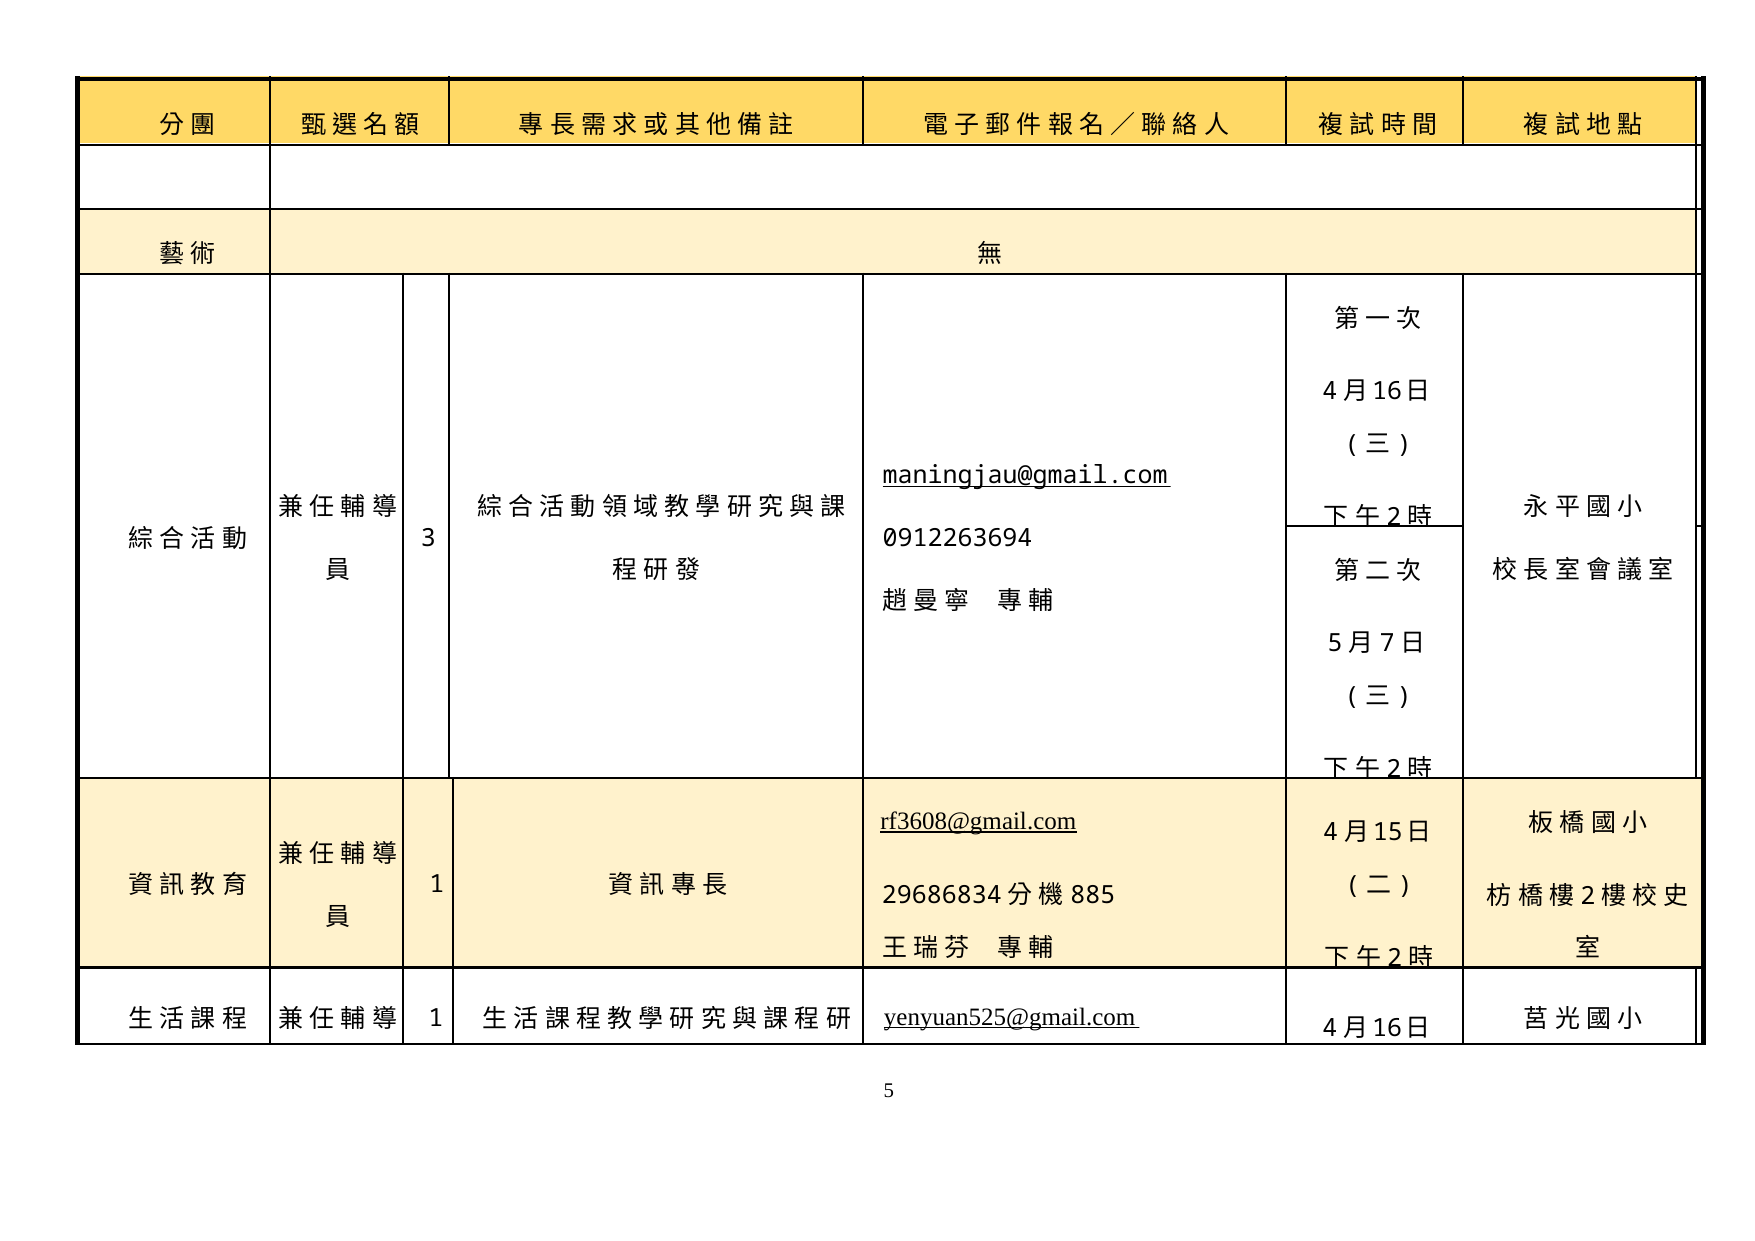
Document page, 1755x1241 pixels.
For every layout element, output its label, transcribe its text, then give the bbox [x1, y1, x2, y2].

table_cell [80, 146, 269, 208]
table_cell 1 [404, 779, 452, 966]
table_cell 生活課程 [80, 969, 269, 1043]
table_cell 4月16日 [1287, 969, 1462, 1043]
table_cell maningjau@gmail.com 0912263694 趙曼寧 專輔 [864, 275, 1285, 777]
table_cell 資訊教育 [80, 779, 269, 966]
table_cell 兼任輔導 [271, 969, 402, 1043]
table_cell 第二次 5月7日(三) 下午2時 [1287, 527, 1462, 777]
table_cell 4月15日(二) 下午2時 [1287, 779, 1462, 966]
table_header 複試時間 [1287, 81, 1462, 143]
table_cell [1697, 146, 1701, 208]
table_cell 板橋國小 枋橋樓2樓校史室 [1464, 779, 1701, 966]
table_header 複試地點 [1464, 81, 1695, 143]
table_cell 資訊專長 [454, 779, 862, 966]
table_cell [1697, 527, 1701, 777]
table_cell [1697, 275, 1701, 525]
table_header 分團 [80, 81, 269, 143]
table_cell 3 [404, 275, 448, 777]
table_cell 兼任輔導員 [271, 779, 402, 966]
table_cell 永平國小 校長室會議室 [1464, 275, 1695, 777]
table_header 電子郵件報名／聯絡人 [864, 81, 1285, 143]
table_cell rf3608@gmail.com 29686834分機885 王瑞芬 專輔 [864, 779, 1285, 966]
table_cell 藝術 [80, 210, 269, 273]
table_cell 兼任輔導員 [271, 275, 402, 777]
table_cell [1697, 210, 1701, 273]
table_cell 1 [404, 969, 452, 1043]
table_cell 莒光國小 [1464, 969, 1695, 1043]
table_cell yenyuan525@gmail.com [864, 969, 1285, 1043]
table_cell 第一次 4月16日(三) 下午2時 [1287, 275, 1462, 525]
table_cell 無 [271, 210, 1695, 273]
table_header 甄選名額 [271, 81, 448, 143]
table_cell 綜合活動 [80, 275, 269, 777]
table_header 專長需求或其他備註 [450, 81, 862, 143]
table_cell 生活課程教學研究與課程研 [454, 969, 862, 1043]
table_header [1697, 81, 1701, 143]
table_cell [271, 146, 1695, 208]
table_cell 綜合活動領域教學研究與課程研發 [450, 275, 862, 777]
table_cell [1697, 969, 1701, 1043]
